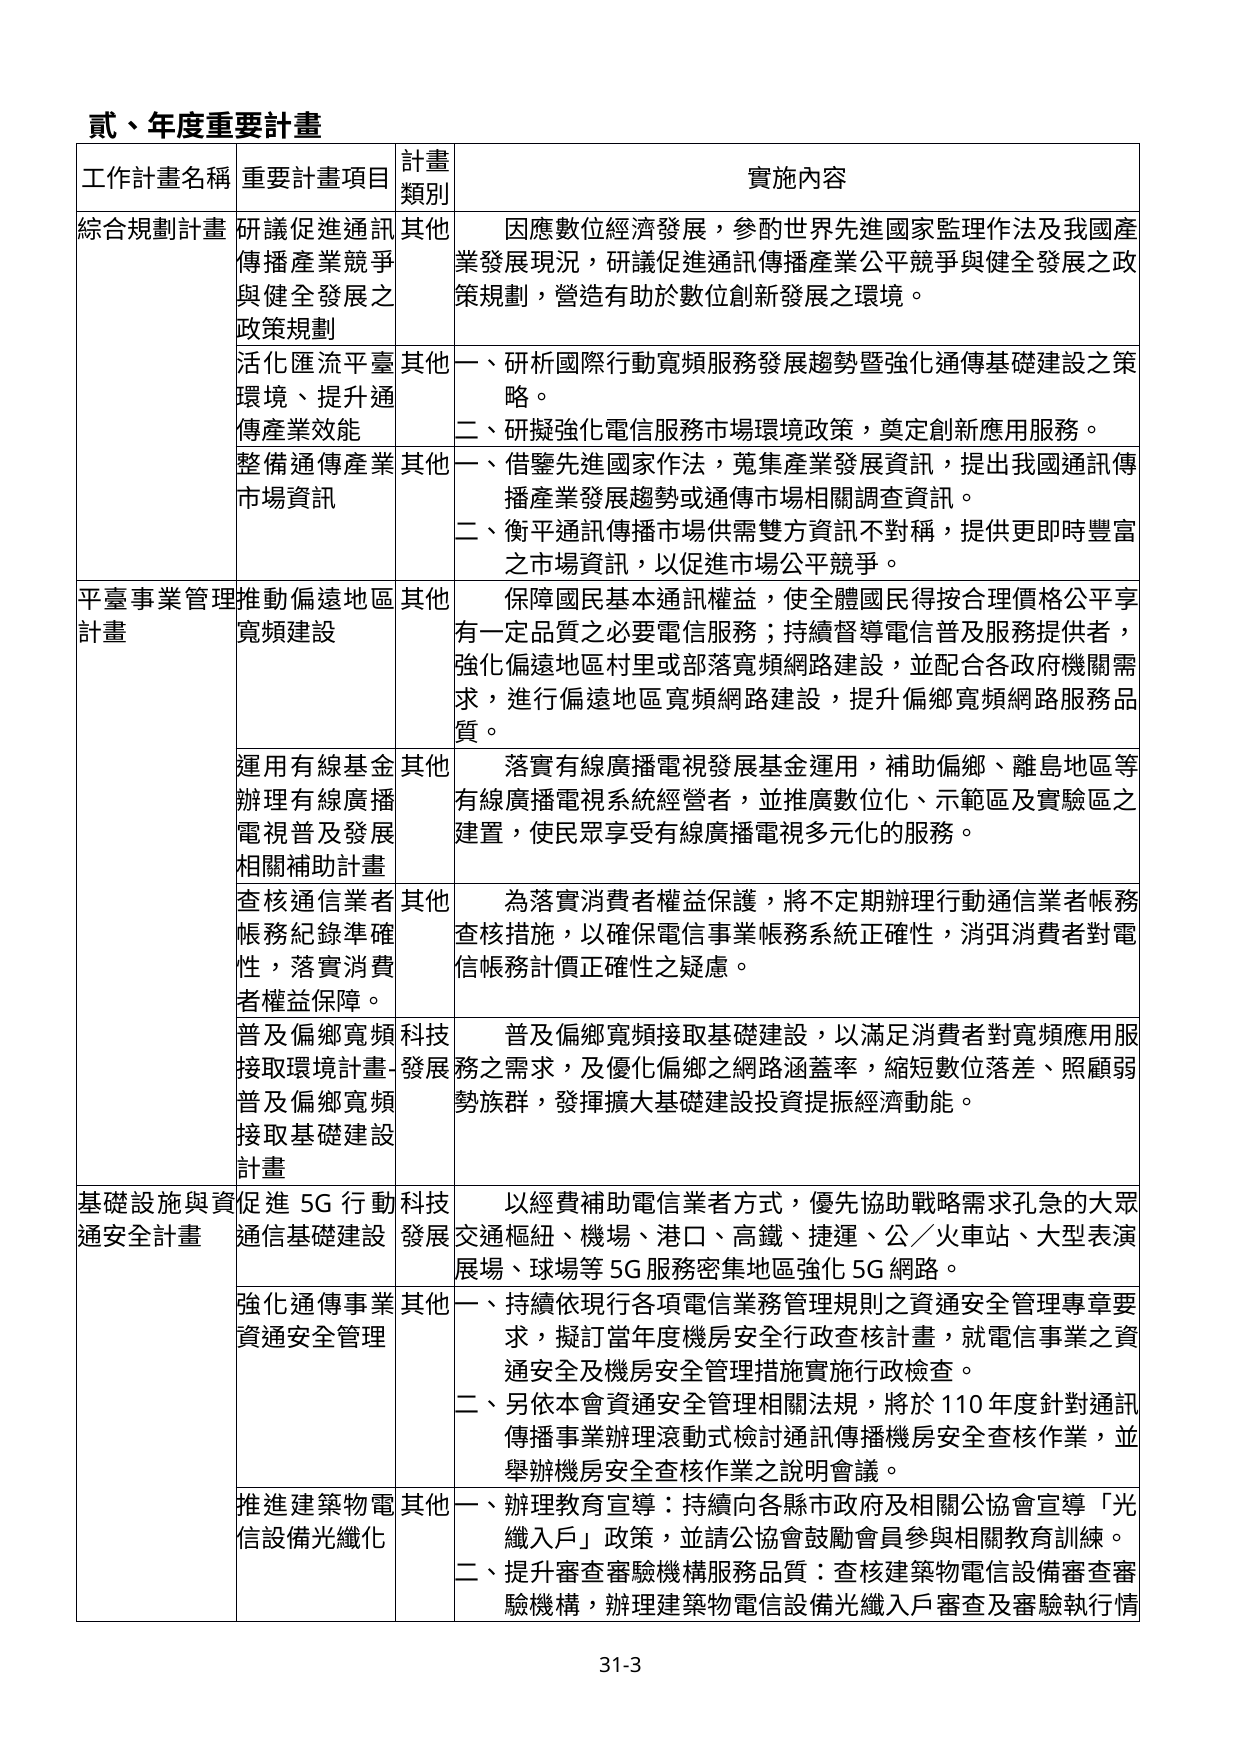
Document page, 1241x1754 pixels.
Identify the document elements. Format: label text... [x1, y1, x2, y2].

table_cell 其他 [396, 447, 454, 580]
table_header 工作計畫名稱 [77, 144, 236, 211]
table_cell 其他 [396, 1287, 454, 1487]
table_cell 其他 [396, 581, 454, 748]
table_cell 運用有線基金辦理有線廣播電視普及發展相關補助計畫 [237, 749, 395, 882]
table_cell 平臺事業管理計畫 [77, 581, 236, 1184]
table_cell 科技發展 [396, 1018, 454, 1184]
table_cell 活化匯流平臺環境、提升通傳產業效能 [237, 346, 395, 446]
table_cell 普及偏鄉寬頻接取環境計畫-普及偏鄉寬頻接取基礎建設計畫 [237, 1018, 395, 1184]
table_cell 基礎設施與資通安全計畫 [77, 1186, 236, 1621]
table_cell 其他 [396, 749, 454, 882]
table_cell 研議促進通訊傳播產業競爭與健全發展之政策規劃 [237, 212, 395, 345]
table_cell 整備通傳產業市場資訊 [237, 447, 395, 580]
table_cell 落實有線廣播電視發展基金運用，補助偏鄉、離島地區等有線廣播電視系統經營者，並推廣數位化、示範區及實驗區之建置，使民眾享受有線廣播電視多元化的服務。 [455, 749, 1139, 882]
table_cell 其他 [396, 346, 454, 446]
table_cell 其他 [396, 212, 454, 345]
table_header 重要計畫項目 [237, 144, 395, 211]
table_header 實施內容 [455, 144, 1139, 211]
table_cell 為落實消費者權益保護，將不定期辦理行動通信業者帳務查核措施，以確保電信事業帳務系統正確性，消弭消費者對電信帳務計價正確性之疑慮。 [455, 884, 1139, 1017]
table_header 計畫類別 [396, 144, 454, 211]
table_cell 其他 [396, 1488, 454, 1621]
table_cell 強化通傳事業資通安全管理 [237, 1287, 395, 1487]
table_cell 因應數位經濟發展，參酌世界先進國家監理作法及我國產業發展現況，研議促進通訊傳播產業公平競爭與健全發展之政策規劃，營造有助於數位創新發展之環境。 [455, 212, 1139, 345]
table_cell 以經費補助電信業者方式，優先協助戰略需求孔急的大眾交通樞紐、機場、港口、高鐵、捷運、公／火車站、大型表演展場、球場等5G服務密集地區強化5G網路。 [455, 1186, 1139, 1286]
text 貳、年度重要計畫 [89, 109, 1152, 143]
table_cell 推動偏遠地區寬頻建設 [237, 581, 395, 748]
table_cell 科技發展 [396, 1186, 454, 1286]
table_cell 一、持續依現行各項電信業務管理規則之資通安全管理專章要求，擬訂當年度機房安全行政查核計畫，就電信事業之資通安全及機房安全管理措施實施行政檢查。 二、另依本會資通安全管理相關法規，將於110年度針對通訊傳播事業辦理滾動式檢討通訊傳播機房安全查核作業，並舉辦機房安全查核作業之說明會議。 [455, 1287, 1139, 1487]
table_cell 查核通信業者帳務紀錄準確性，落實消費者權益保障。 [237, 884, 395, 1017]
table_cell 一、借鑒先進國家作法，蒐集產業發展資訊，提出我國通訊傳播產業發展趨勢或通傳市場相關調查資訊。 二、衡平通訊傳播市場供需雙方資訊不對稱，提供更即時豐富之市場資訊，以促進市場公平競爭。 [455, 447, 1139, 580]
table_cell 一、研析國際行動寬頻服務發展趨勢暨強化通傳基礎建設之策略。 二、研擬強化電信服務市場環境政策，奠定創新應用服務。 [455, 346, 1139, 446]
table_cell 促進5G行動通信基礎建設 [237, 1186, 395, 1286]
table_cell 綜合規劃計畫 [77, 212, 236, 580]
table_cell 其他 [396, 884, 454, 1017]
table_cell 一、辦理教育宣導：持續向各縣市政府及相關公協會宣導「光纖入戶」政策，並請公協會鼓勵會員參與相關教育訓練。 二、提升審查審驗機構服務品質：查核建築物電信設備審查審驗機構，辦理建築物電信設備光纖入戶審查及審驗執行情 [455, 1488, 1139, 1621]
table_cell 普及偏鄉寬頻接取基礎建設，以滿足消費者對寬頻應用服務之需求，及優化偏鄉之網路涵蓋率，縮短數位落差、照顧弱勢族群，發揮擴大基礎建設投資提振經濟動能。 [455, 1018, 1139, 1184]
table_cell 推進建築物電信設備光纖化 [237, 1488, 395, 1621]
table_cell 保障國民基本通訊權益，使全體國民得按合理價格公平享有一定品質之必要電信服務；持續督導電信普及服務提供者，強化偏遠地區村里或部落寬頻網路建設，並配合各政府機關需求，進行偏遠地區寬頻網路建設，提升偏鄉寬頻網路服務品質。 [455, 581, 1139, 748]
